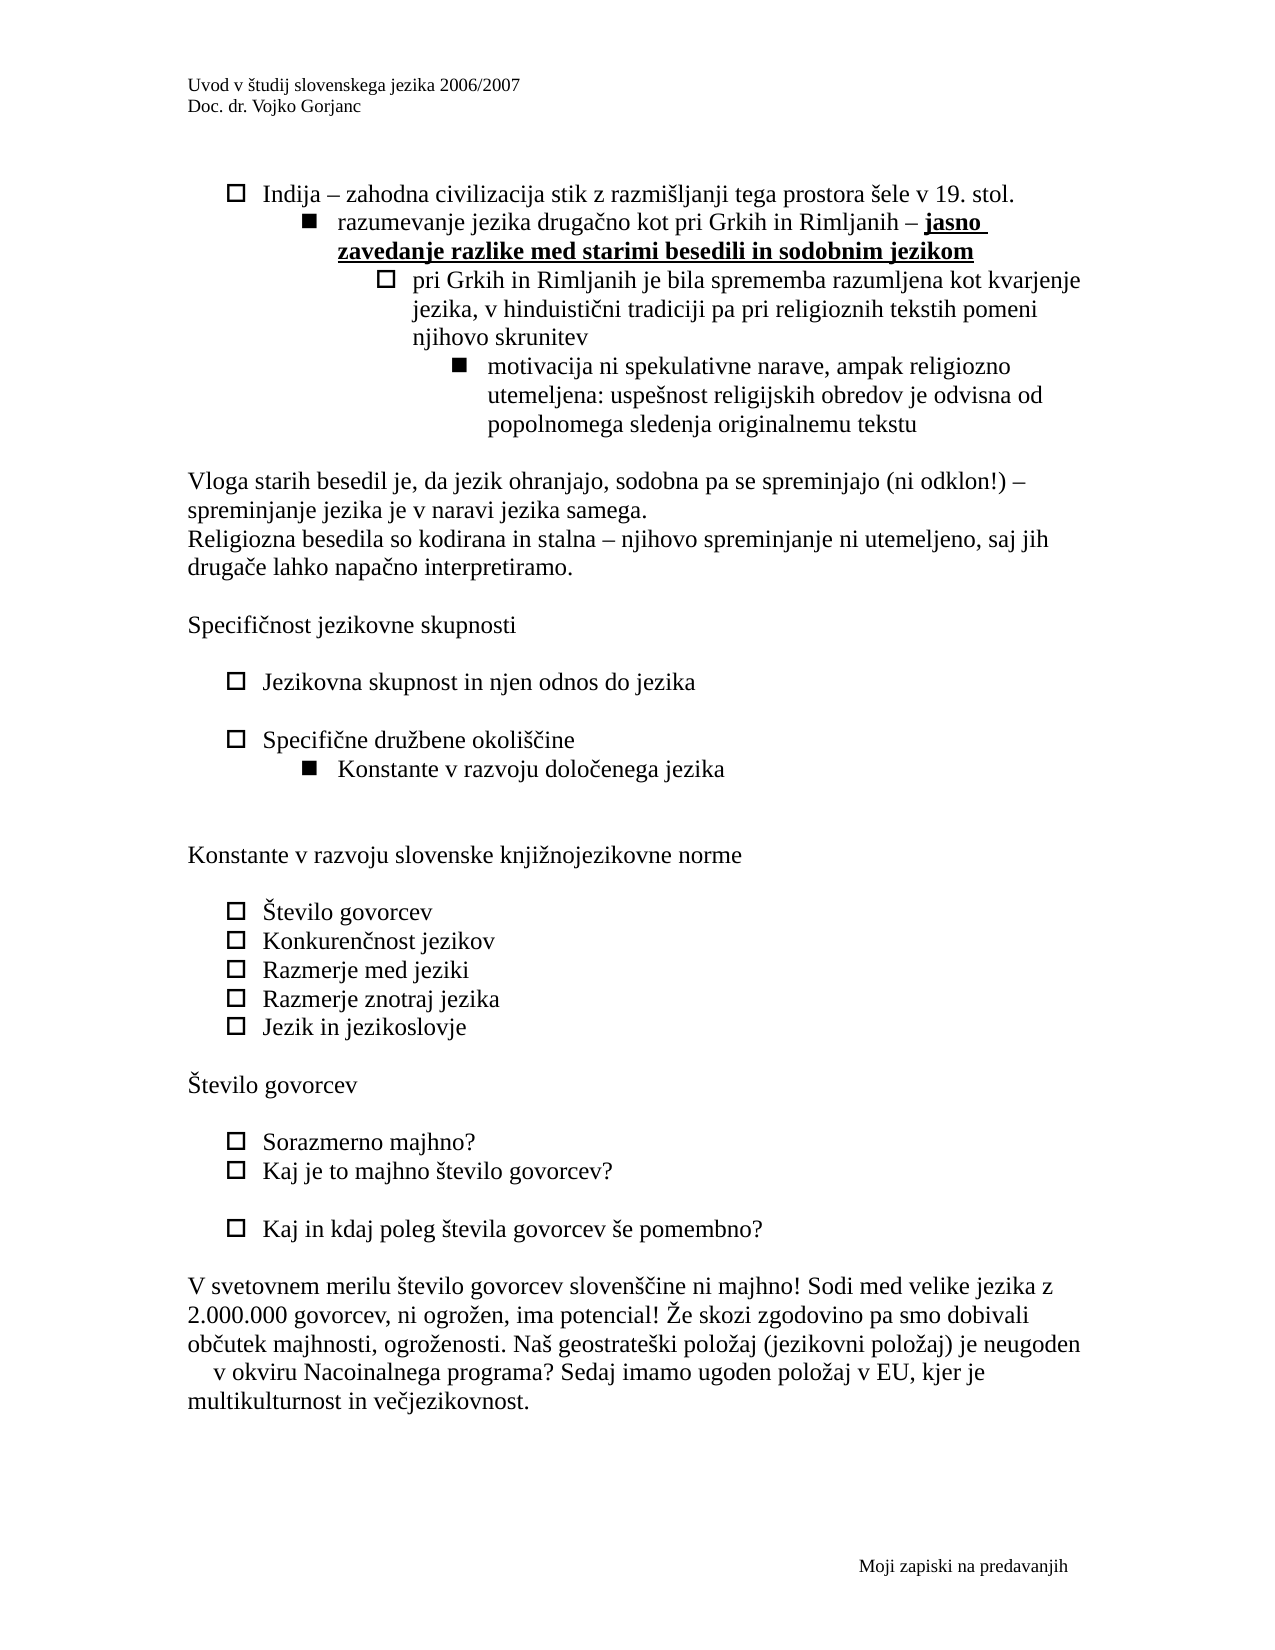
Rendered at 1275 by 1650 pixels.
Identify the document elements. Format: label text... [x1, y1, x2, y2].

list Indija – zahodna civilizacija stik z razmišljanji tega prostora šele v 19. stol. [225, 179, 1087, 207]
text Specifičnost jezikovne skupnosti [187, 610, 1087, 639]
text Vloga starih besedil je, da jezik ohranjajo, sodobna pa se spreminjajo (ni odklon!) – spreminjanje jezika je v naravi jezika samega. [187, 466, 1087, 524]
list Konkurenčnost jezikov [225, 926, 1087, 955]
list motivacija ni spekulativne narave, ampak religiozno utemeljena: uspešnost religijskih obredov je odvisna od popolnomega sledenja originalnemu tekstu [450, 351, 1087, 437]
list Razmerje med jeziki [225, 955, 1087, 984]
list pri Grkih in Rimljanih je bila sprememba razumljena kot kvarjenje jezika, v hinduistični tradiciji pa pri religioznih tekstih pomeni njihovo skrunitev [375, 265, 1087, 351]
text Konstante v razvoju slovenske knjižnojezikovne norme [187, 840, 1087, 869]
list Kaj je to majhno število govorcev? [225, 1156, 1087, 1185]
list Jezik in jezikoslovje [225, 1012, 1087, 1041]
list Razmerje znotraj jezika [225, 984, 1087, 1012]
text Število govorcev [187, 1070, 1087, 1099]
list Jezikovna skupnost in njen odnos do jezika [225, 667, 1087, 696]
list Specifične družbene okoliščine [225, 725, 1087, 754]
list Kaj in kdaj poleg števila govorcev še pomembno? [225, 1214, 1087, 1242]
list Sorazmerno majhno? [225, 1127, 1087, 1156]
list Konstante v razvoju določenega jezika [300, 754, 1087, 782]
text V svetovnem merilu število govorcev slovenščine ni majhno! Sodi med velike jezika z 2.000.000 govorcev, ni ogrožen, ima potencial! Že skozi zgodovino pa smo dobivali občutek majhnosti, ogroženosti. Naš geostrateški položaj (jezikovni položaj) je neugoden  v okviru Nacoinalnega programa? Sedaj imamo ugoden položaj v EU, kjer je multikulturnost in večjezikovnost. [187, 1271, 1087, 1415]
list Število govorcev [225, 897, 1087, 926]
list razumevanje jezika drugačno kot pri Grkih in Rimljanih – jasno zavedanje razlike med starimi besedili in sodobnim jezikom [300, 207, 1087, 265]
text Religiozna besedila so kodirana in stalna – njihovo spreminjanje ni utemeljeno, saj jih drugače lahko napačno interpretiramo. [187, 524, 1087, 581]
